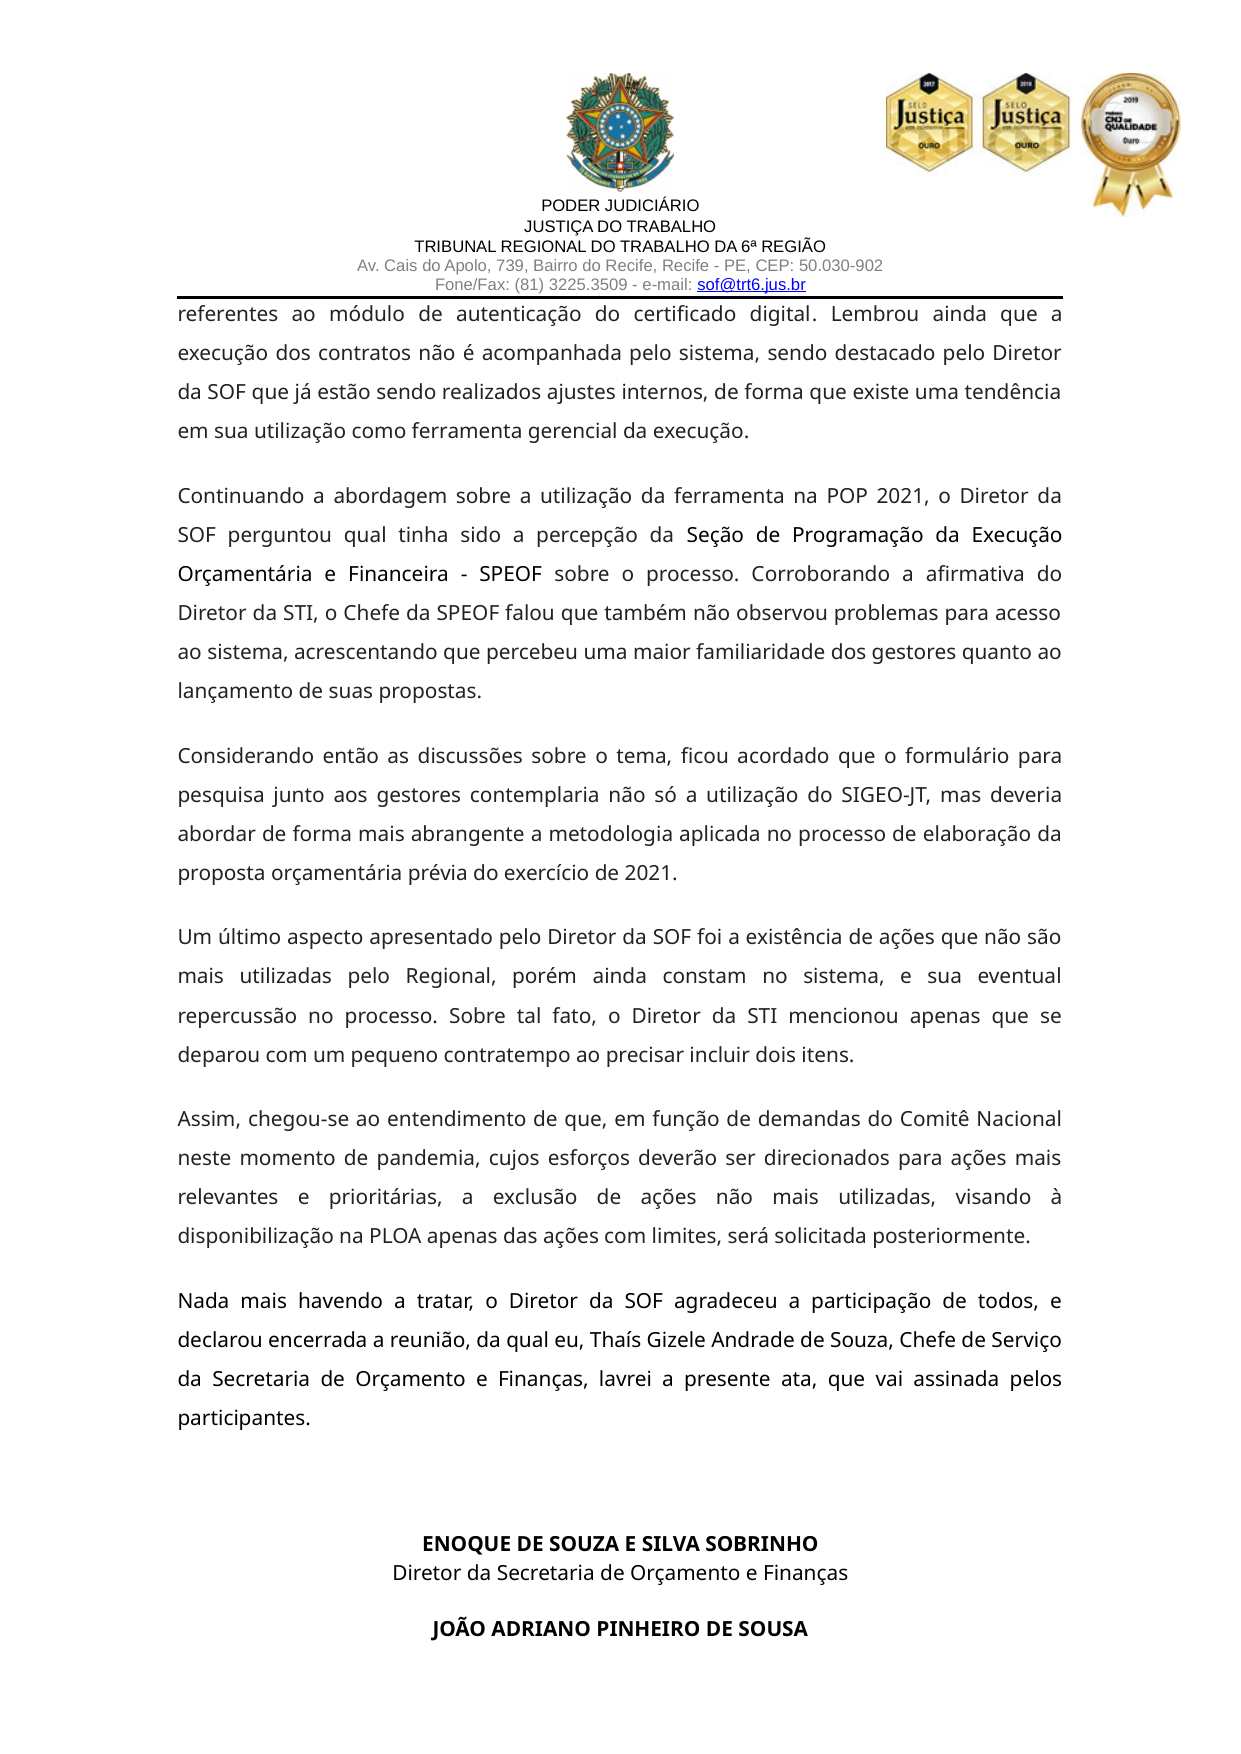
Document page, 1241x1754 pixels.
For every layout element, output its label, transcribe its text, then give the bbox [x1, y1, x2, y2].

text Um último aspecto apresentado pelo Diretor da SOF foi a existência de ações que não são mais utilizadas pelo Regional, porém ainda constam no sistema, e sua eventual repercussão no processo. Sobre tal fato, o Diretor da STI mencionou apenas que se deparou com um pequeno contratempo ao precisar incluir dois itens. [177, 922, 1063, 1068]
text Assim, chegou-se ao entendimento de que, em função de demandas do Comitê Nacional neste momento de pandemia, cujos esforços deverão ser direcionados para ações mais relevantes e prioritárias, a exclusão de ações não mais utilizadas, visando à disponibilização na PLOA apenas das ações com limites, será solicitada posteriormente. [177, 1104, 1063, 1250]
text Continuando a abordagem sobre a utilização da ferramenta na POP 2021, o Diretor da SOF perguntou qual tinha sido a percepção da Seção de Programação da Execução Orçamentária e Financeira - SPEOF sobre o processo. Corroborando a afirmativa do Diretor da STI, o Chefe da SPEOF falou que também não observou problemas para acesso ao sistema, acrescentando que percebeu uma maior familiaridade dos gestores quanto ao lançamento de suas propostas. [177, 481, 1063, 705]
text JOÃO ADRIANO PINHEIRO DE SOUSA [177, 1614, 1063, 1642]
text Considerando então as discussões sobre o tema, ficou acordado que o formulário para pesquisa junto aos gestores contemplaria não só a utilização do SIGEO-JT, mas deveria abordar de forma mais abrangente a metodologia aplicada no processo de elaboração da proposta orçamentária prévia do exercício de 2021. [177, 741, 1063, 887]
text ENOQUE DE SOUZA E SILVA SOBRINHO [177, 1529, 1063, 1558]
text referentes ao módulo de autenticação do certificado digital. Lembrou ainda que a execução dos contratos não é acompanhada pelo sistema, sendo destacado pelo Diretor da SOF que já estão sendo realizados ajustes internos, de forma que existe uma tendência em sua utilização como ferramenta gerencial da execução. [177, 299, 1063, 445]
text Nada mais havendo a tratar, o Diretor da SOF agradeceu a participação de todos, e declarou encerrada a reunião, da qual eu, Thaís Gizele Andrade de Souza, Chefe de Serviço da Secretaria de Orçamento e Finanças, lavrei a presente ata, que vai assinada pelos participantes. [177, 1286, 1063, 1432]
picture [886, 73, 1182, 217]
text Diretor da Secretaria de Orçamento e Finanças [177, 1558, 1063, 1586]
picture [566, 73, 674, 192]
